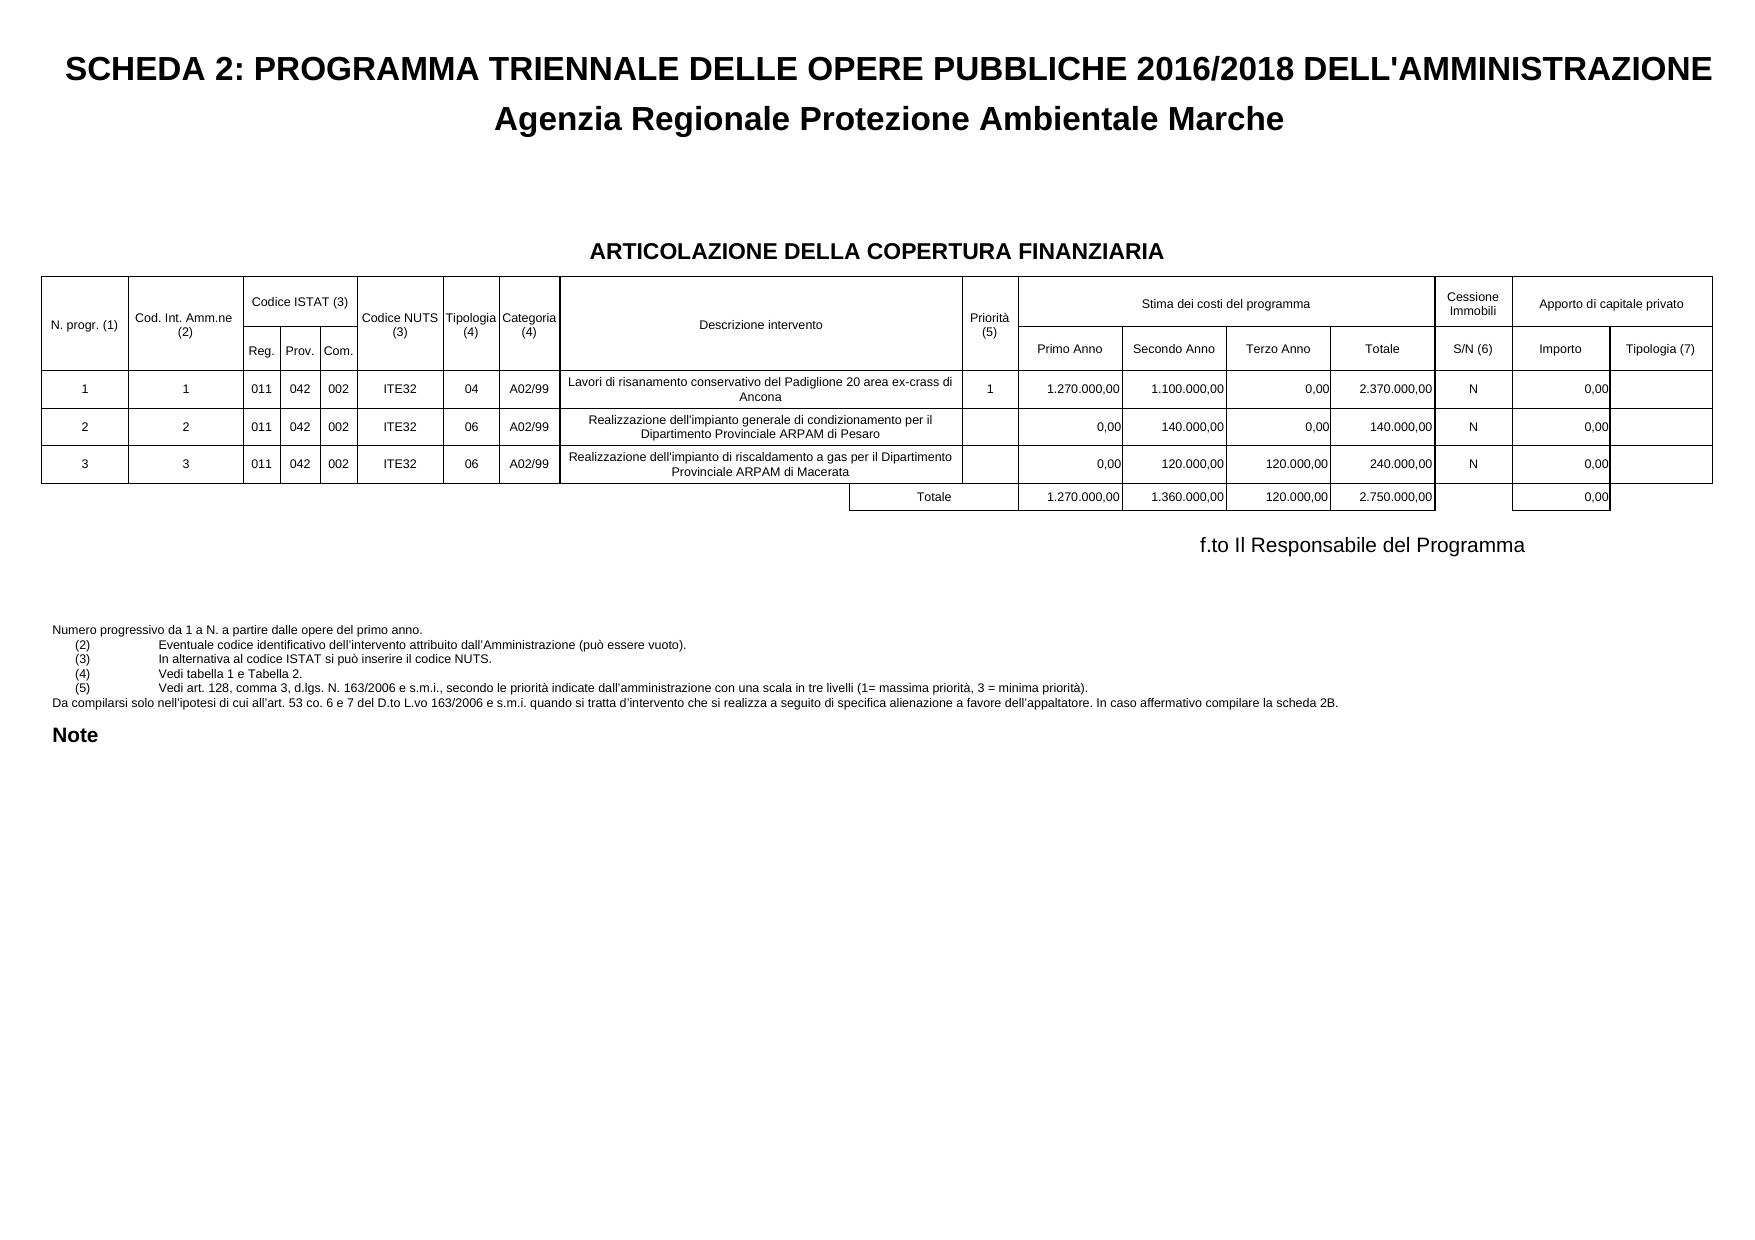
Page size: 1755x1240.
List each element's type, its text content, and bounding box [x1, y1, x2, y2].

table_cell 06 [444, 409, 499, 445]
list In alternativa al codice ISTAT si può inserire il codice NUTS. [135, 652, 1723, 666]
table_cell Totale [850, 484, 1018, 509]
table_cell [1611, 371, 1712, 407]
table_cell Realizzazione dell'impianto generale di condizionamento per il Dipartimento Provinciale ARPAM di Pesaro [561, 409, 962, 445]
table_cell 1 [963, 371, 1018, 407]
table_cell 042 [281, 371, 320, 407]
table_header Descrizione intervento [561, 277, 962, 370]
table_cell A02/99 [500, 409, 559, 445]
table_cell ITE32 [358, 446, 443, 482]
table_cell [963, 409, 1018, 445]
table_cell Prov. [281, 327, 320, 370]
table_cell [963, 446, 1018, 482]
table_cell N [1436, 371, 1512, 407]
table_cell Lavori di risanamento conservativo del Padiglione 20 area ex-crass di Ancona [561, 371, 962, 407]
table_cell 3 [129, 446, 243, 482]
table_header Tipologia (4) [444, 277, 499, 370]
table_cell 1.100.000,00 [1123, 371, 1226, 407]
table_cell 140.000,00 [1331, 409, 1434, 445]
table_cell N [1436, 446, 1512, 482]
table_cell A02/99 [500, 371, 559, 407]
table_cell ITE32 [358, 409, 443, 445]
text ARTICOLAZIONE DELLA COPERTURA FINANZIARIA [589, 238, 1723, 264]
table_cell Importo [1513, 327, 1609, 370]
list Eventuale codice identificativo dell’intervento attribuito dall’Amministrazione (può essere vuoto). [135, 637, 1723, 652]
table_cell 0,00 [1227, 371, 1330, 407]
table_cell Totale [1331, 327, 1434, 370]
table_cell S/N (6) [1436, 327, 1512, 370]
table_cell 042 [281, 409, 320, 445]
table_cell 042 [281, 446, 320, 482]
table_header Categoria (4) [500, 277, 559, 370]
table_cell 0,00 [1513, 484, 1609, 509]
table_cell 2.750.000,00 [1331, 484, 1434, 509]
table_cell N [1436, 409, 1512, 445]
table_cell [41, 484, 849, 509]
list Numero progressivo da 1 a N. a partire dalle opere del primo anno. [29, 623, 1723, 637]
table_header Apporto di capitale privato [1513, 277, 1712, 326]
table_cell Reg. [244, 327, 280, 370]
table_cell 240.000,00 [1331, 446, 1434, 482]
list Da compilarsi solo nell’ipotesi di cui all’art. 53 co. 6 e 7 del D.to L.vo 163/2006 e s.m.i. quando si tratta d’intervento che si realizza a seguito di specifica alienazione a favore dell’appaltatore. In caso affermativo compilare la scheda 2B. [29, 695, 1358, 710]
table_cell Realizzazione dell'impianto di riscaldamento a gas per il Dipartimento Provinciale ARPAM di Macerata [561, 446, 962, 482]
table_cell 0,00 [1513, 371, 1609, 407]
table_cell 002 [321, 371, 357, 407]
table_header Codice NUTS (3) [358, 277, 443, 370]
table_cell 0,00 [1513, 409, 1609, 445]
table_cell 3 [42, 446, 128, 482]
table_header Cod. Int. Amm.ne (2) [129, 277, 243, 370]
table_cell Primo Anno [1019, 327, 1122, 370]
table_cell A02/99 [500, 446, 559, 482]
table_cell Terzo Anno [1227, 327, 1330, 370]
table_cell 1 [42, 371, 128, 407]
table_cell Com. [321, 327, 357, 370]
table_cell 1 [129, 371, 243, 407]
table_cell 1.270.000,00 [1019, 484, 1122, 509]
table_header Priorità (5) [963, 277, 1018, 370]
text f.to Il Responsabile del Programma [1200, 533, 1574, 557]
table_cell [1611, 409, 1712, 445]
table_cell 2.370.000,00 [1331, 371, 1434, 407]
table_cell 1.360.000,00 [1123, 484, 1226, 509]
table_cell ITE32 [358, 371, 443, 407]
table_cell 0,00 [1513, 446, 1609, 482]
table_cell 06 [444, 446, 499, 482]
table_cell 011 [244, 409, 280, 445]
list Vedi tabella 1 e Tabella 2. [135, 666, 1723, 681]
table_header Stima dei costi del programma [1019, 277, 1434, 326]
text Note [52, 723, 1723, 747]
table_header N. progr. (1) [42, 277, 128, 370]
table_header Codice ISTAT (3) [244, 277, 357, 326]
table_cell Tipologia (7) [1611, 327, 1712, 370]
table_cell [1611, 484, 1712, 509]
table_cell Secondo Anno [1123, 327, 1226, 370]
table_cell 2 [129, 409, 243, 445]
list Vedi art. 128, comma 3, d.lgs. N. 163/2006 e s.m.i., secondo le priorità indicate dall’amministrazione con una scala in tre livelli (1= massima priorità, 3 = minima priorità). [135, 681, 1723, 695]
table_cell [1611, 446, 1712, 482]
table_cell 0,00 [1019, 409, 1122, 445]
table_cell 002 [321, 409, 357, 445]
table_cell 04 [444, 371, 499, 407]
table_cell 011 [244, 446, 280, 482]
table_cell 140.000,00 [1123, 409, 1226, 445]
table_cell 2 [42, 409, 128, 445]
table_cell 002 [321, 446, 357, 482]
table_cell 0,00 [1019, 446, 1122, 482]
table_cell 011 [244, 371, 280, 407]
table_cell 1.270.000,00 [1019, 371, 1122, 407]
table_cell 120.000,00 [1227, 446, 1330, 482]
table_header Cessione Immobili [1436, 277, 1512, 326]
table_cell 0,00 [1227, 409, 1330, 445]
table_cell [1436, 484, 1512, 509]
table_cell 120.000,00 [1227, 484, 1330, 509]
table_cell 120.000,00 [1123, 446, 1226, 482]
